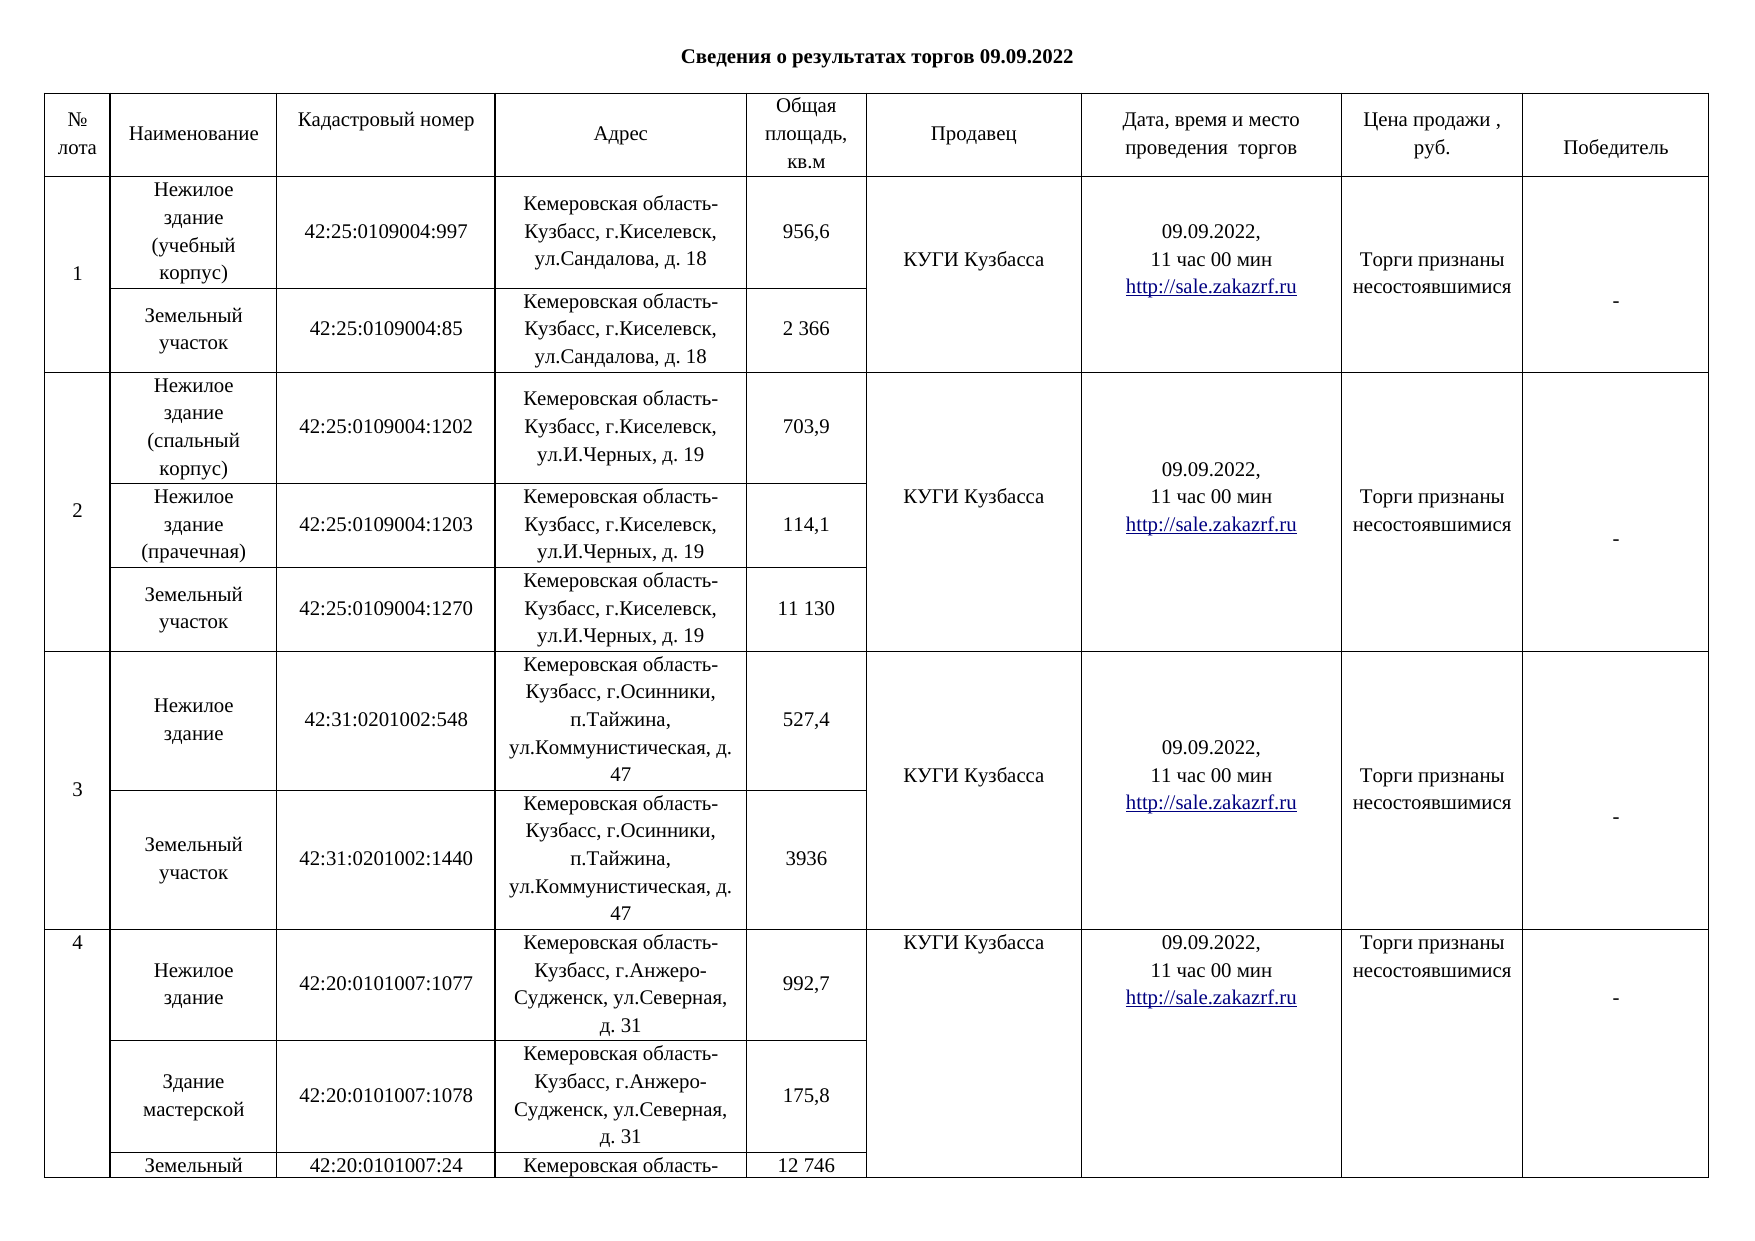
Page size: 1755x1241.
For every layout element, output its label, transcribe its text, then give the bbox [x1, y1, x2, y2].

table_cell Торги признаны несостоявшимися [1342, 177, 1522, 372]
table_cell Кемеровская область-Кузбасс, г.Осинники, п.Тайжина, ул.Коммунистическая, д. 47 [496, 791, 746, 929]
table_cell 114,1 [747, 484, 866, 567]
table_cell Кемеровская область-Кузбасс, г.Киселевск, ул.И.Черных, д. 19 [496, 373, 746, 483]
table_cell КУГИ Кузбасса [867, 177, 1081, 372]
table_cell Нежилое здание [111, 930, 276, 1040]
table_cell - [1523, 373, 1708, 651]
table_cell Кемеровская область-Кузбасс, г.Киселевск, ул.Сандалова, д. 18 [496, 177, 746, 288]
table_header Победитель [1523, 94, 1708, 176]
table_cell 12 746 [747, 1153, 866, 1177]
table_cell Земельный участок [111, 791, 276, 929]
table_cell 42:20:0101007:1078 [277, 1041, 494, 1152]
table_header № лота [45, 94, 109, 176]
table_cell Торги признаны несостоявшимися [1342, 652, 1522, 929]
table_cell Кемеровская область-Кузбасс, г.Киселевск, ул.И.Черных, д. 19 [496, 484, 746, 567]
table_cell 42:31:0201002:1440 [277, 791, 494, 929]
table_cell 527,4 [747, 652, 866, 790]
table_header Адрес [496, 94, 746, 176]
table_header Дата, время и место проведения торгов [1082, 94, 1341, 176]
table_cell 42:25:0109004:1202 [277, 373, 494, 483]
table_cell Нежилое здание (учебный корпус) [111, 177, 276, 288]
table_cell 1 [45, 177, 109, 372]
table_cell 11 130 [747, 568, 866, 651]
table_cell Земельный [111, 1153, 276, 1177]
table_cell Кемеровская область-Кузбасс, г.Анжеро-Судженск, ул.Северная, д. 31 [496, 930, 746, 1040]
table_cell Кемеровская область-Кузбасс, г.Киселевск, ул.И.Черных, д. 19 [496, 568, 746, 651]
table_header Цена продажи , руб. [1342, 94, 1522, 176]
table_header Наименование [111, 94, 276, 176]
table_cell Нежилое здание [111, 652, 276, 790]
table_cell Земельный участок [111, 289, 276, 372]
text Сведения о результатах торгов 09.09.2022 [44, 44, 1710, 68]
table_cell Кемеровская область-Кузбасс, г.Анжеро-Судженск, ул.Северная, д. 31 [496, 1041, 746, 1152]
table_header Кадастровый номер [277, 94, 494, 176]
table_header Общая площадь, кв.м [747, 94, 866, 176]
table_cell 42:20:0101007:1077 [277, 930, 494, 1040]
table_cell КУГИ Кузбасса [867, 652, 1081, 929]
table_cell 42:20:0101007:24 [277, 1153, 494, 1177]
table_cell - [1523, 930, 1708, 1177]
table_cell 09.09.2022, 11 час 00 мин http://sale.zakazrf.ru [1082, 652, 1341, 929]
table_cell Нежилое здание (прачечная) [111, 484, 276, 567]
table_cell 09.09.2022, 11 час 00 мин http://sale.zakazrf.ru [1082, 930, 1341, 1177]
table_cell - [1523, 652, 1708, 929]
table_cell 992,7 [747, 930, 866, 1040]
table_cell 42:31:0201002:548 [277, 652, 494, 790]
table_header Продавец [867, 94, 1081, 176]
table_cell 2 366 [747, 289, 866, 372]
table_cell Кемеровская область-Кузбасс, г.Осинники, п.Тайжина, ул.Коммунистическая, д. 47 [496, 652, 746, 790]
table_cell 2 [45, 373, 109, 651]
table_cell Здание мастерской [111, 1041, 276, 1152]
table_cell 42:25:0109004:1270 [277, 568, 494, 651]
table_cell КУГИ Кузбасса [867, 373, 1081, 651]
table_cell Нежилое здание (спальный корпус) [111, 373, 276, 483]
table_cell Кемеровская область-Кузбасс, г.Киселевск, ул.Сандалова, д. 18 [496, 289, 746, 372]
table_cell 09.09.2022, 11 час 00 мин http://sale.zakazrf.ru [1082, 177, 1341, 372]
table_cell 4 [45, 930, 109, 1177]
table_cell Торги признаны несостоявшимися [1342, 373, 1522, 651]
table_cell Торги признаны несостоявшимися [1342, 930, 1522, 1177]
table_cell 42:25:0109004:997 [277, 177, 494, 288]
table_cell 3 [45, 652, 109, 929]
table_cell 703,9 [747, 373, 866, 483]
table_cell 09.09.2022, 11 час 00 мин http://sale.zakazrf.ru [1082, 373, 1341, 651]
table_cell 175,8 [747, 1041, 866, 1152]
table_cell 42:25:0109004:1203 [277, 484, 494, 567]
table_cell Кемеровская область- [496, 1153, 746, 1177]
table_cell - [1523, 177, 1708, 372]
table_cell 3936 [747, 791, 866, 929]
table_cell Земельный участок [111, 568, 276, 651]
table_cell 42:25:0109004:85 [277, 289, 494, 372]
table_cell 956,6 [747, 177, 866, 288]
table_cell КУГИ Кузбасса [867, 930, 1081, 1177]
